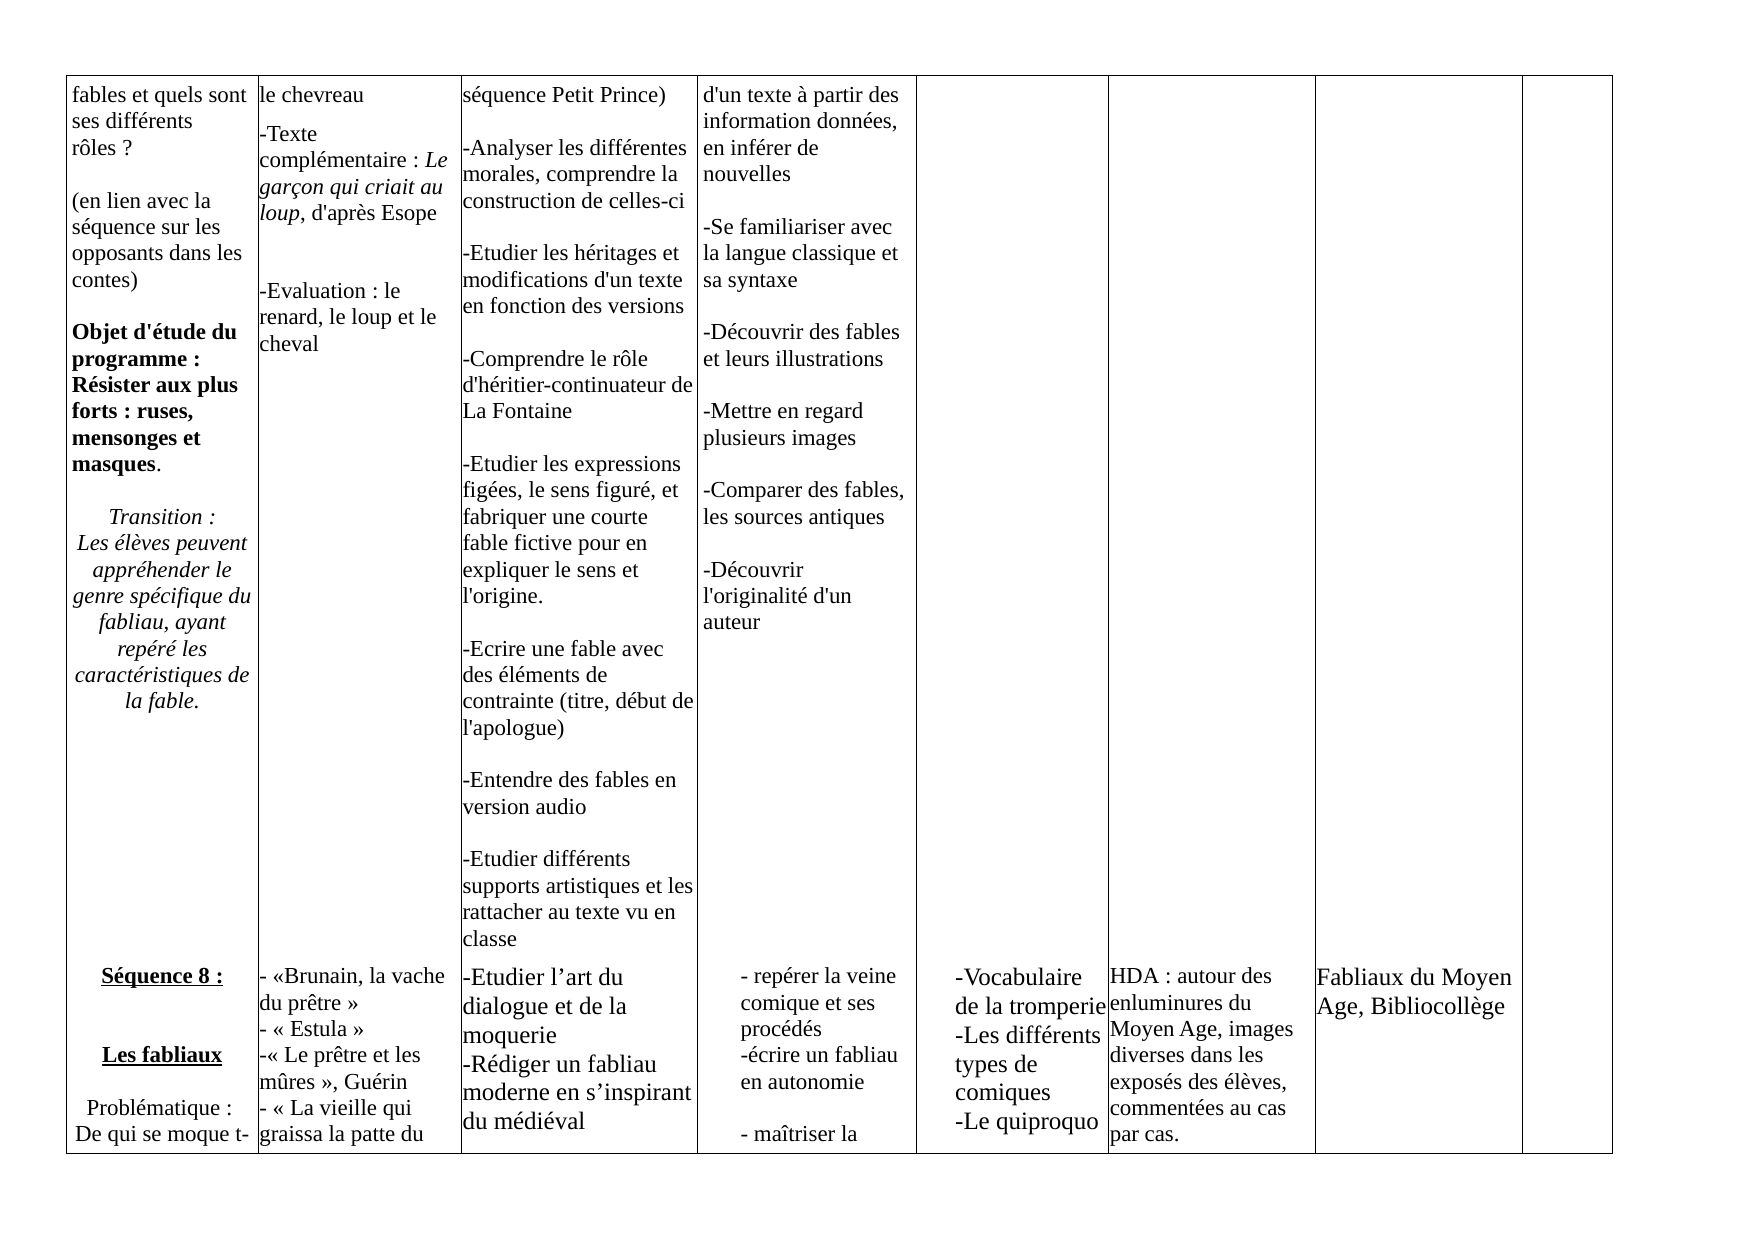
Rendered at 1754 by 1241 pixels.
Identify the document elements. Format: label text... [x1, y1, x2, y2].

table_header [917, 76, 1108, 957]
table_cell HDA : autour des enluminures du Moyen Age, images diverses dans les exposés des élèves, commentées au cas par cas. [1109, 957, 1315, 1153]
table_header [1523, 76, 1612, 957]
table_header d'un texte à partir des information données, en inférer de nouvelles -Se familiariser avec la langue classique et sa syntaxe -Découvrir des fables et leurs illustrations -Mettre en regard plusieurs images -Comparer des fables, les sources antiques -Découvrir l'originalité d'un auteur [698, 76, 916, 957]
table_cell - «Brunain, la vache du prêtre » - « Estula » -« Le prêtre et les mûres », Guérin - « La vieille qui graissa la patte du [259, 957, 461, 1153]
table_cell -Vocabulaire de la tromperie -Les différents types de comiques -Le quiproquo [917, 957, 1108, 1153]
table_header le chevreau -Texte complémentaire : Le garçon qui criait au loup, d'après Esope -Evaluation : le renard, le loup et le cheval [259, 76, 461, 957]
table_header séquence Petit Prince) -Analyser les différentes morales, comprendre la construction de celles-ci -Etudier les héritages et modifications d'un texte en fonction des versions -Comprendre le rôle d'héritier-continuateur de La Fontaine -Etudier les expressions figées, le sens figuré, et fabriquer une courte fable fictive pour en expliquer le sens et l'origine. -Ecrire une fable avec des éléments de contrainte (titre, début de l'apologue) -Entendre des fables en version audio -Etudier différents supports artistiques et les rattacher au texte vu en classe [462, 76, 697, 957]
table_cell Séquence 8 : Les fabliaux Problématique : De qui se moque t- [67, 957, 258, 1153]
table_cell [1523, 957, 1612, 1153]
table_header fables et quels sont ses différents rôles ? (en lien avec la séquence sur les opposants dans les contes) Objet d'étude du programme : Résister aux plus forts : ruses, mensonges et masques. Transition : Les élèves peuvent appréhender le genre spécifique du fabliau, ayant repéré les caractéristiques de la fable. [67, 76, 258, 957]
table_header [1109, 76, 1315, 957]
table_cell - repérer la veine comique et ses procédés -écrire un fabliau en autonomie - maîtriser la [698, 957, 916, 1153]
table_cell -Etudier l’art du dialogue et de la moquerie -Rédiger un fabliau moderne en s’inspirant du médiéval [462, 957, 697, 1153]
table_cell Fabliaux du Moyen Age, Bibliocollège [1316, 957, 1522, 1153]
table_header [1316, 76, 1522, 957]
